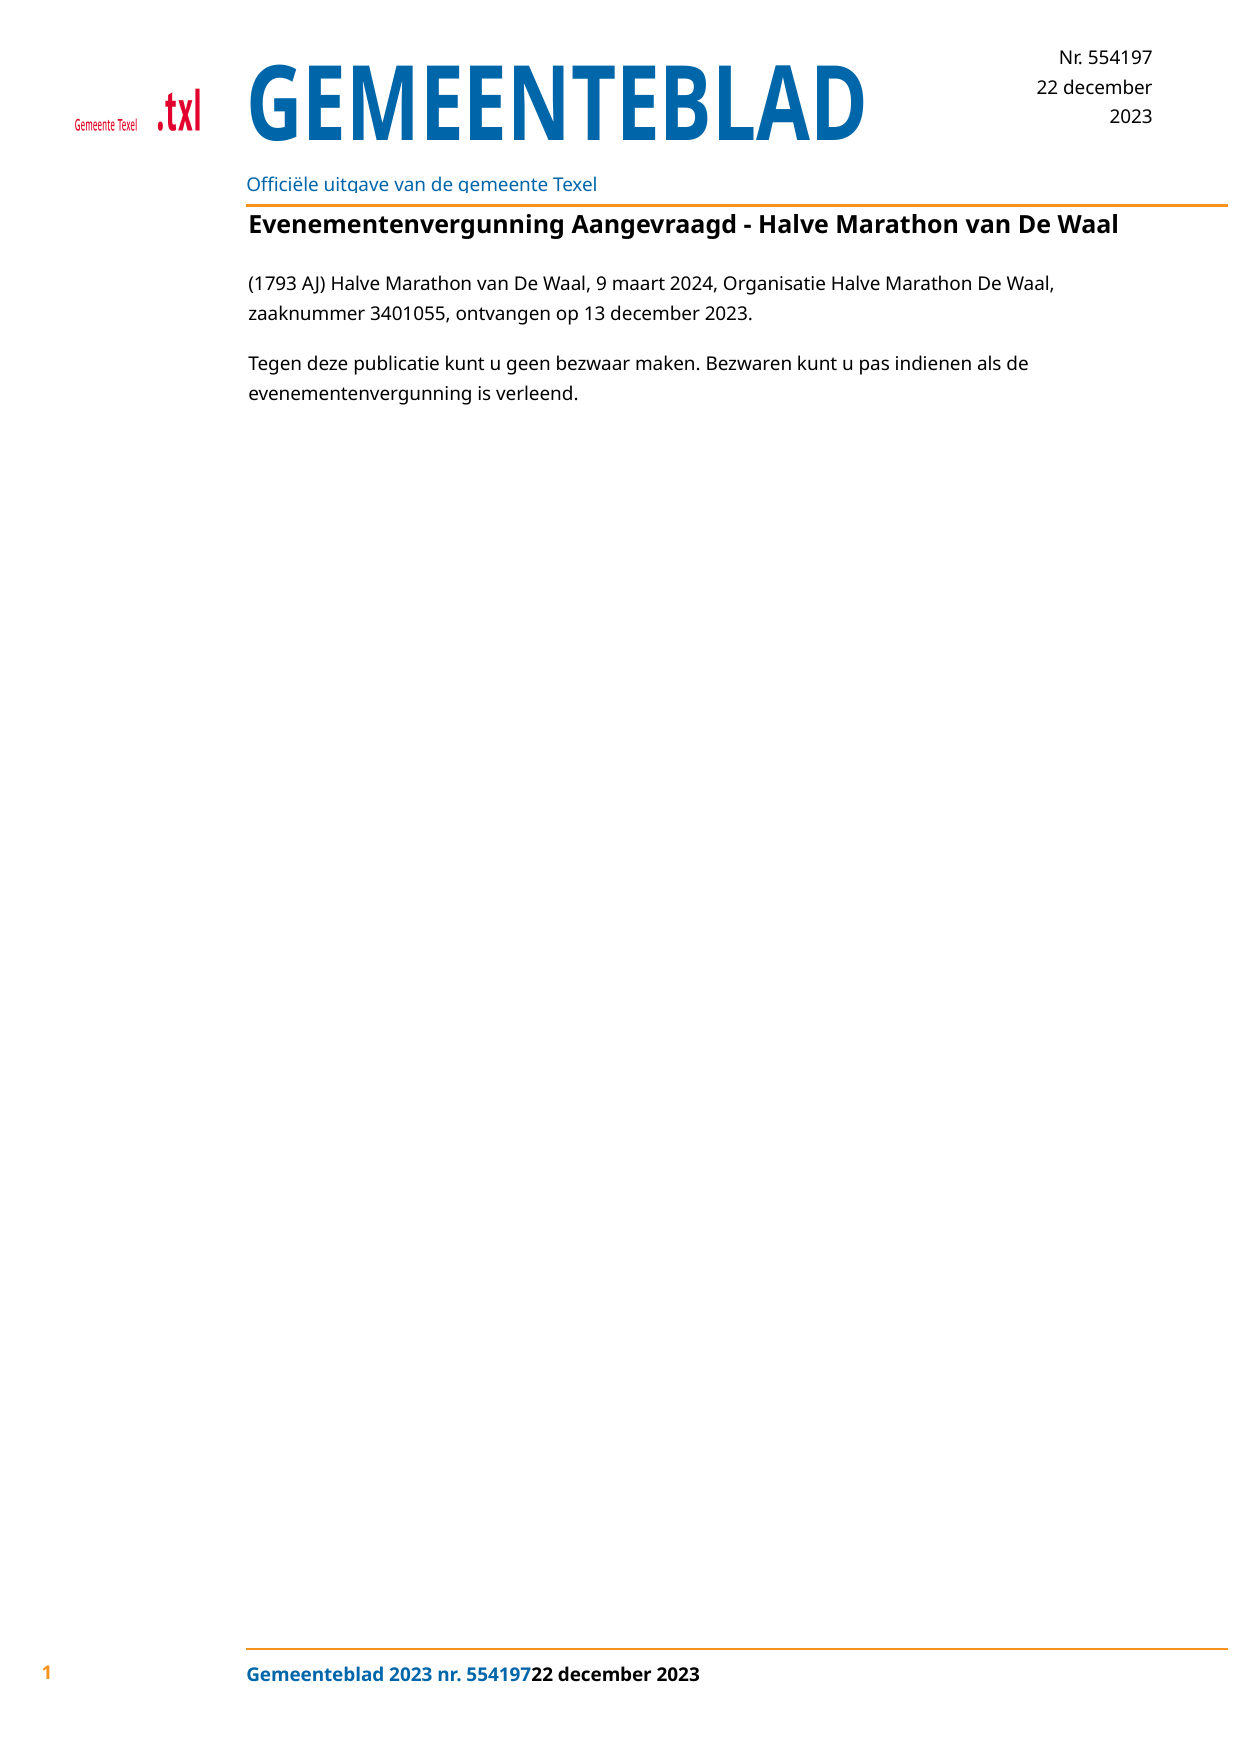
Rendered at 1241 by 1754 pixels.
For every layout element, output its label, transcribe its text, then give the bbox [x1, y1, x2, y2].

picture [41, 47, 231, 172]
text (1793 AJ) Halve Marathon van De Waal, 9 maart 2024, Organisatie Halve Marathon De Waal, zaaknummer 3401055, ontvangen op 13 december 2023. [248, 270, 1152, 326]
text Evenementenvergunning Aangevraagd - Halve Marathon van De Waal [248, 207, 1152, 241]
text Tegen deze publicatie kunt u geen bezwaar maken. Bezwaren kunt u pas indienen als de evenementenvergunning is verleend. [248, 350, 1152, 406]
